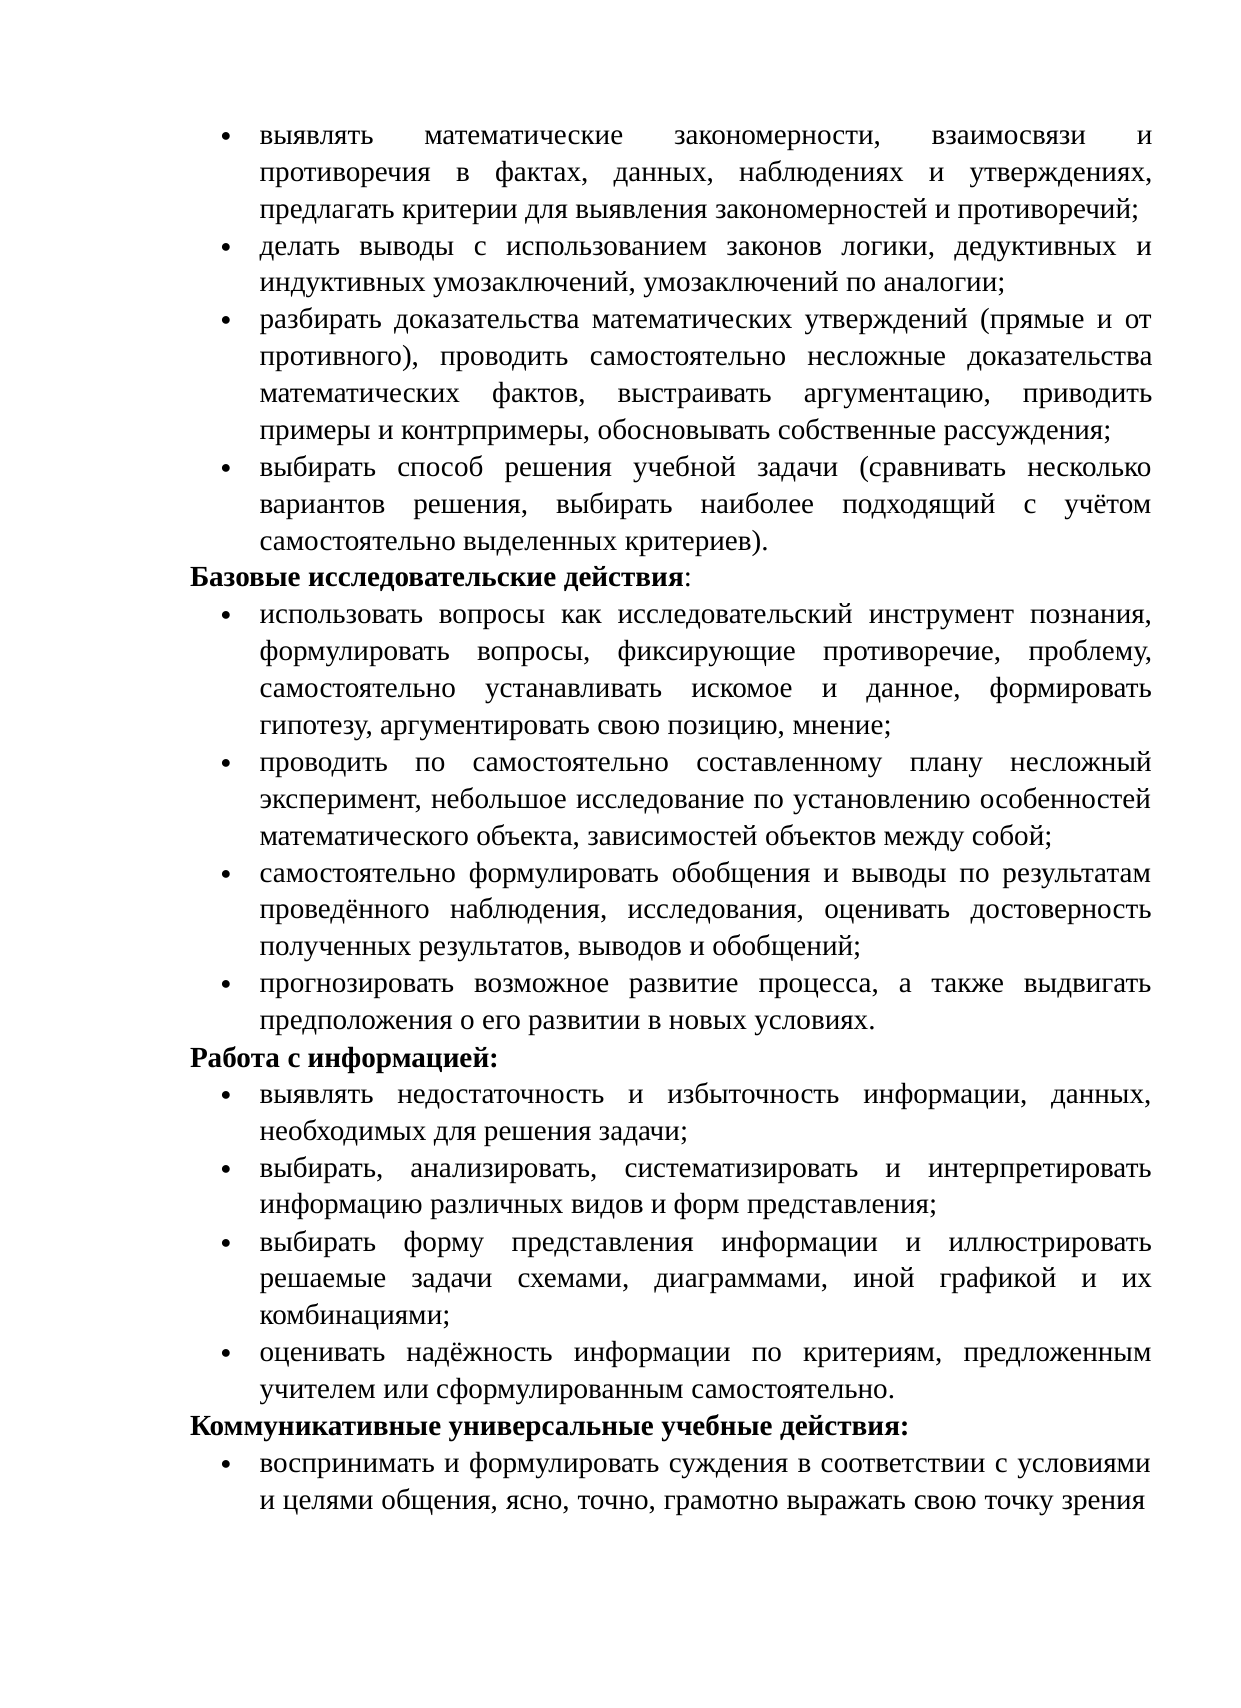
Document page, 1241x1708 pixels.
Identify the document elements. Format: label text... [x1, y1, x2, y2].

list использовать вопросы как исследовательский инструмент познания, формулировать вопросы, фиксирующие противоречие, проблему, самостоятельно устанавливать искомое и данное, формировать гипотезу, аргументировать свою позицию, мнение; [222, 597, 1152, 741]
list оценивать надёжность информации по критериям, предложенным учителем или сформулированным самостоятельно. [222, 1334, 1152, 1405]
subtitle Базовые исследовательские действия: [190, 560, 1201, 593]
list разбирать доказательства математических утверждений (прямые и от противного), проводить самостоятельно несложные доказательства математических фактов, выстраивать аргументацию, приводить примеры и контрпримеры, обосновывать собственные рассуждения; [222, 301, 1152, 446]
subtitle Коммуникативные универсальные учебные действия: [190, 1408, 1201, 1442]
list выявлять недостаточность и избыточность информации, данных, необходимых для решения задачи; [222, 1076, 1152, 1146]
list воспринимать и формулировать суждения в соответствии с условиями и целями общения, ясно, точно, грамотно выражать свою точку зрения [222, 1445, 1151, 1515]
list выбирать, анализировать, систематизировать и интерпретировать информацию различных видов и форм представления; [222, 1150, 1152, 1220]
list выбирать способ решения учебной задачи (сравнивать несколько вариантов решения, выбирать наиболее подходящий с учётом самостоятельно выделенных критериев). [222, 449, 1152, 556]
subtitle Работа с информацией: [190, 1040, 1201, 1073]
list делать выводы с использованием законов логики, дедуктивных и индуктивных умозаключений, умозаключений по аналогии; [222, 228, 1151, 298]
list выбирать форму представления информации и иллюстрировать решаемые задачи схемами, диаграммами, иной графикой и их комбинациями; [222, 1224, 1152, 1331]
list самостоятельно формулировать обобщения и выводы по результатам проведённого наблюдения, исследования, оценивать достоверность полученных результатов, выводов и обобщений; [222, 855, 1152, 962]
list проводить по самостоятельно составленному плану несложный эксперимент, небольшое исследование по установлению особенностей математического объекта, зависимостей объектов между собой; [222, 744, 1152, 851]
list выявлять математические закономерности, взаимосвязи и противоречия в фактах, данных, наблюдениях и утверждениях, предлагать критерии для выявления закономерностей и противоречий; [222, 117, 1152, 224]
list прогнозировать возможное развитие процесса, а также выдвигать предположения о его развитии в новых условиях. [222, 965, 1152, 1036]
